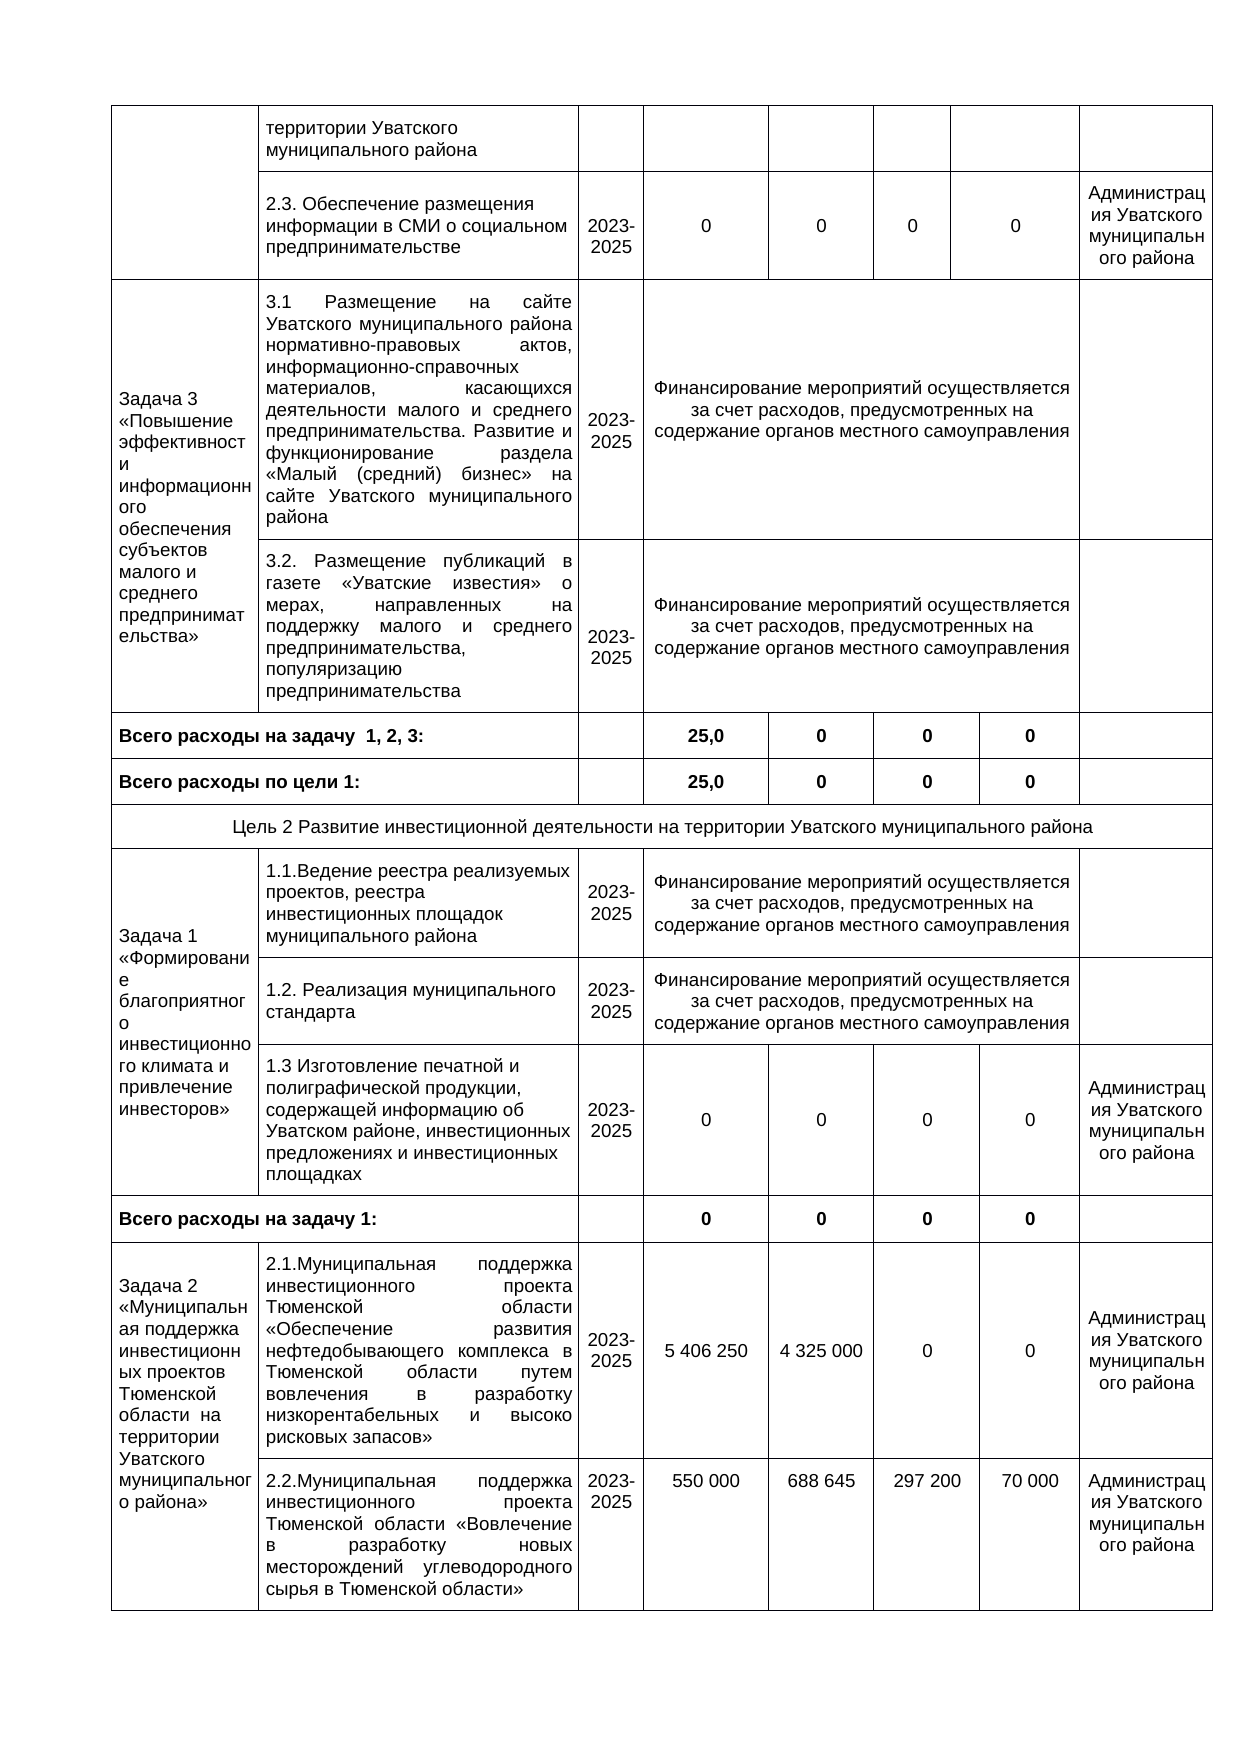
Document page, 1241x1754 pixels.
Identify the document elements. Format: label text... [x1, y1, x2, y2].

table_cell Финансирование мероприятий осуществляется за счет расходов, предусмотренных на содержание органов местного самоуправления [644, 540, 1079, 712]
table_cell 2023-2025 [579, 849, 643, 957]
table_cell Всего расходы на задачу 1, 2, 3: [112, 713, 578, 758]
table_cell 2.3. Обеспечение размещения информации в СМИ о социальном предпринимательстве [259, 172, 578, 279]
table_cell 0 [874, 713, 979, 758]
table_cell 70 000 [980, 1459, 1079, 1609]
table_cell Администрация Уватского муниципального района [1080, 1459, 1212, 1609]
table_cell Задача 3 «Повышение эффективности информационного обеспечения субъектов малого и среднего предпринимательства» [112, 280, 258, 712]
table_cell 0 [874, 759, 979, 804]
table_cell 0 [769, 759, 873, 804]
table_cell [644, 106, 768, 171]
table_cell Финансирование мероприятий осуществляется за счет расходов, предусмотренных на содержание органов местного самоуправления [644, 849, 1079, 957]
table_cell 297 200 [874, 1459, 979, 1609]
table_cell Задача 1 «Формирование благоприятного инвестиционного климата и привлечение инвесторов» [112, 849, 258, 1195]
table_cell 25,0 [644, 713, 768, 758]
table_cell территории Уватского муниципального района [259, 106, 578, 171]
table_cell [951, 106, 1079, 171]
table_cell Всего расходы на задачу 1: [112, 1196, 578, 1242]
table_cell [579, 1196, 643, 1242]
table_cell Цель 2 Развитие инвестиционной деятельности на территории Уватского муниципального района [112, 805, 1212, 848]
table_cell Финансирование мероприятий осуществляется за счет расходов, предусмотренных на содержание органов местного самоуправления [644, 958, 1079, 1044]
table_cell [1080, 540, 1212, 712]
table_cell 0 [980, 713, 1079, 758]
table_cell 4 325 000 [769, 1243, 873, 1458]
table_cell [1080, 759, 1212, 804]
table_cell 0 [644, 1196, 768, 1242]
table_cell Задача 2 «Муниципальная поддержка инвестиционных проектов Тюменской области на территории Уватского муниципального района» [112, 1243, 258, 1609]
table_cell 1.1.Ведение реестра реализуемых проектов, реестра инвестиционных площадок муниципального района [259, 849, 578, 957]
table_cell Финансирование мероприятий осуществляется за счет расходов, предусмотренных на содержание органов местного самоуправления [644, 280, 1079, 538]
table_cell 0 [874, 172, 950, 279]
table_cell 0 [980, 1045, 1079, 1195]
table_cell 2023-2025 [579, 172, 643, 279]
table_cell 1.2. Реализация муниципального стандарта [259, 958, 578, 1044]
table_cell 0 [769, 713, 873, 758]
table_cell [1080, 106, 1212, 171]
table_cell [769, 106, 873, 171]
table_cell [579, 713, 643, 758]
table_cell [1080, 958, 1212, 1044]
table_cell 2023-2025 [579, 540, 643, 712]
table_cell [1080, 280, 1212, 538]
table_cell 0 [644, 172, 768, 279]
table_cell 0 [951, 172, 1079, 279]
table_cell 2.1.Муниципальная поддержка инвестиционного проекта Тюменской области «Обеспечение развития нефтедобывающего комплекса в Тюменской области путем вовлечения в разработку низкорентабельных и высоко рисковых запасов» [259, 1243, 578, 1458]
table_cell [579, 759, 643, 804]
table_cell 25,0 [644, 759, 768, 804]
table_cell 688 645 [769, 1459, 873, 1609]
table_cell 0 [769, 1196, 873, 1242]
table_cell Администрация Уватского муниципального района [1080, 172, 1212, 279]
table_cell 550 000 [644, 1459, 768, 1609]
table_cell 0 [980, 759, 1079, 804]
table_cell Всего расходы по цели 1: [112, 759, 578, 804]
table_cell 0 [874, 1196, 979, 1242]
table_cell [1080, 849, 1212, 957]
table_cell 0 [769, 1045, 873, 1195]
table_cell 2023-2025 [579, 1243, 643, 1458]
table_cell 3.1 Размещение на сайте Уватского муниципального района нормативно-правовых актов, информационно-справочных материалов, касающихся деятельности малого и среднего предпринимательства. Развитие и функционирование раздела «Малый (средний) бизнес» на сайте Уватского муниципального района [259, 280, 578, 538]
table_cell [112, 106, 258, 279]
table_cell 2.2.Муниципальная поддержка инвестиционного проекта Тюменской области «Вовлечение в разработку новых месторождений углеводородного сырья в Тюменской области» [259, 1459, 578, 1609]
table_cell [579, 106, 643, 171]
table_cell [874, 106, 950, 171]
table_cell 0 [874, 1243, 979, 1458]
table_cell 2023-2025 [579, 1459, 643, 1609]
table_cell Администрация Уватского муниципального района [1080, 1243, 1212, 1458]
table_cell 0 [980, 1243, 1079, 1458]
table_cell [1080, 713, 1212, 758]
table_cell 1.3 Изготовление печатной и полиграфической продукции, содержащей информацию об Уватском районе, инвестиционных предложениях и инвестиционных площадках [259, 1045, 578, 1195]
table_cell 2023-2025 [579, 958, 643, 1044]
table_cell 3.2. Размещение публикаций в газете «Уватские известия» о мерах, направленных на поддержку малого и среднего предпринимательства, популяризацию предпринимательства [259, 540, 578, 712]
table_cell 2023-2025 [579, 1045, 643, 1195]
table_cell 0 [980, 1196, 1079, 1242]
table_cell Администрация Уватского муниципального района [1080, 1045, 1212, 1195]
table_cell 0 [644, 1045, 768, 1195]
table_cell [1080, 1196, 1212, 1242]
table_cell 0 [769, 172, 873, 279]
table_cell 2023-2025 [579, 280, 643, 538]
table_cell 5 406 250 [644, 1243, 768, 1458]
table_cell 0 [874, 1045, 979, 1195]
